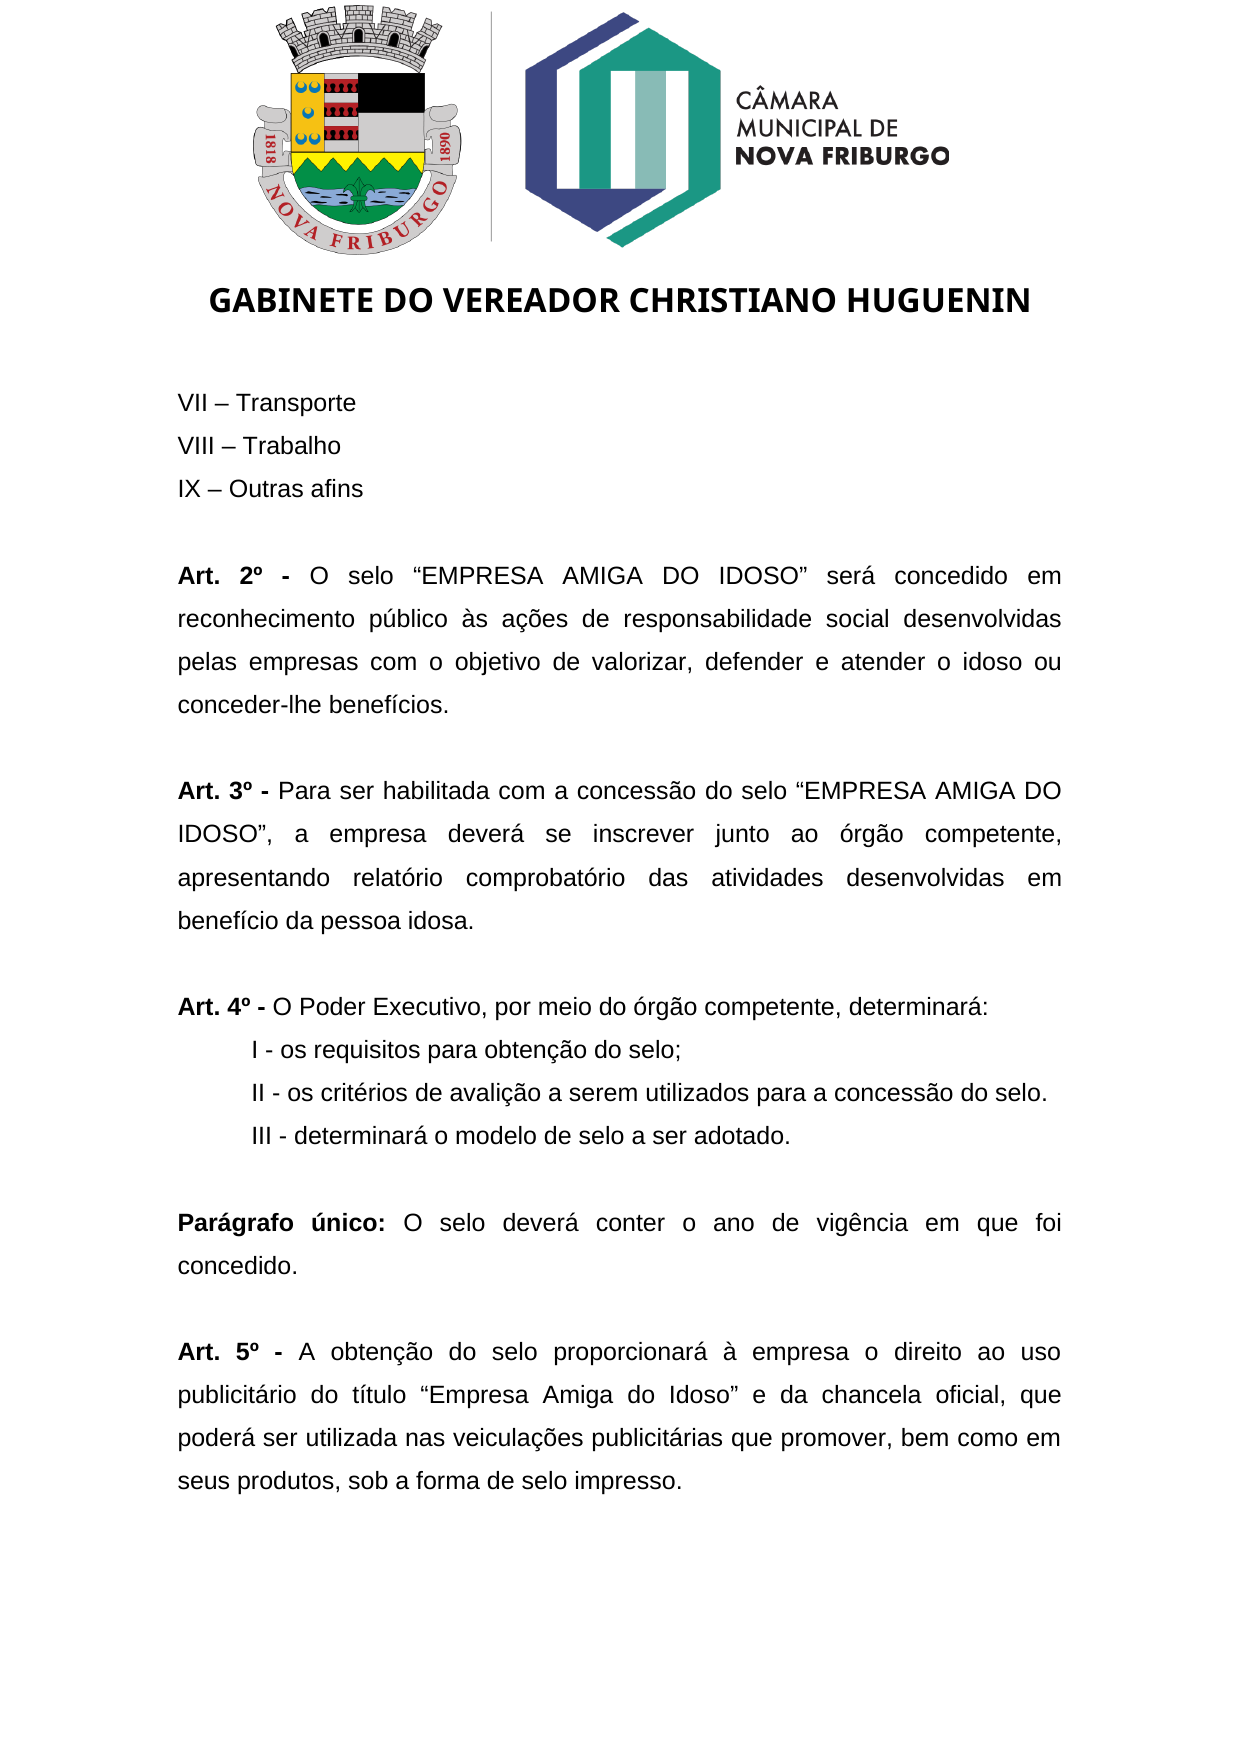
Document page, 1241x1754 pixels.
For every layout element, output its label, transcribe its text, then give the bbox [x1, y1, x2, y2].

text I - os requisitos para obtenção do selo; [177, 1035, 1063, 1064]
picture [248, 4, 949, 259]
text Art. 2º - O selo “EMPRESA AMIGA DO IDOSO” será concedido em reconhecimento público às ações de responsabilidade social desenvolvidas pelas empresas com o objetivo de valorizar, defender e atender o idoso ou conceder-lhe benefícios. [177, 561, 1063, 719]
text II - os critérios de avalição a serem utilizados para a concessão do selo. [177, 1078, 1063, 1107]
text VII – Transporte [177, 388, 1063, 417]
text Parágrafo único: O selo deverá conter o ano de vigência em que foi concedido. [177, 1208, 1063, 1279]
text Art. 3º - Para ser habilitada com a concessão do selo “EMPRESA AMIGA DO IDOSO”, a empresa deverá se inscrever junto ao órgão competente, apresentando relatório comprobatório das atividades desenvolvidas em benefício da pessoa idosa. [177, 776, 1063, 934]
text III - determinará o modelo de selo a ser adotado. [177, 1121, 1063, 1150]
text IX – Outras afins [177, 474, 1063, 503]
text Art. 5º - A obtenção do selo proporcionará à empresa o direito ao uso publicitário do título “Empresa Amiga do Idoso” e da chancela oficial, que poderá ser utilizada nas veiculações publicitárias que promover, bem como em seus produtos, sob a forma de selo impresso. [177, 1337, 1063, 1495]
text VIII – Trabalho [177, 431, 1063, 460]
text Art. 4º - O Poder Executivo, por meio do órgão competente, determinará: [177, 992, 1063, 1021]
text GABINETE DO VEREADOR CHRISTIANO HUGUENIN [177, 277, 1063, 322]
